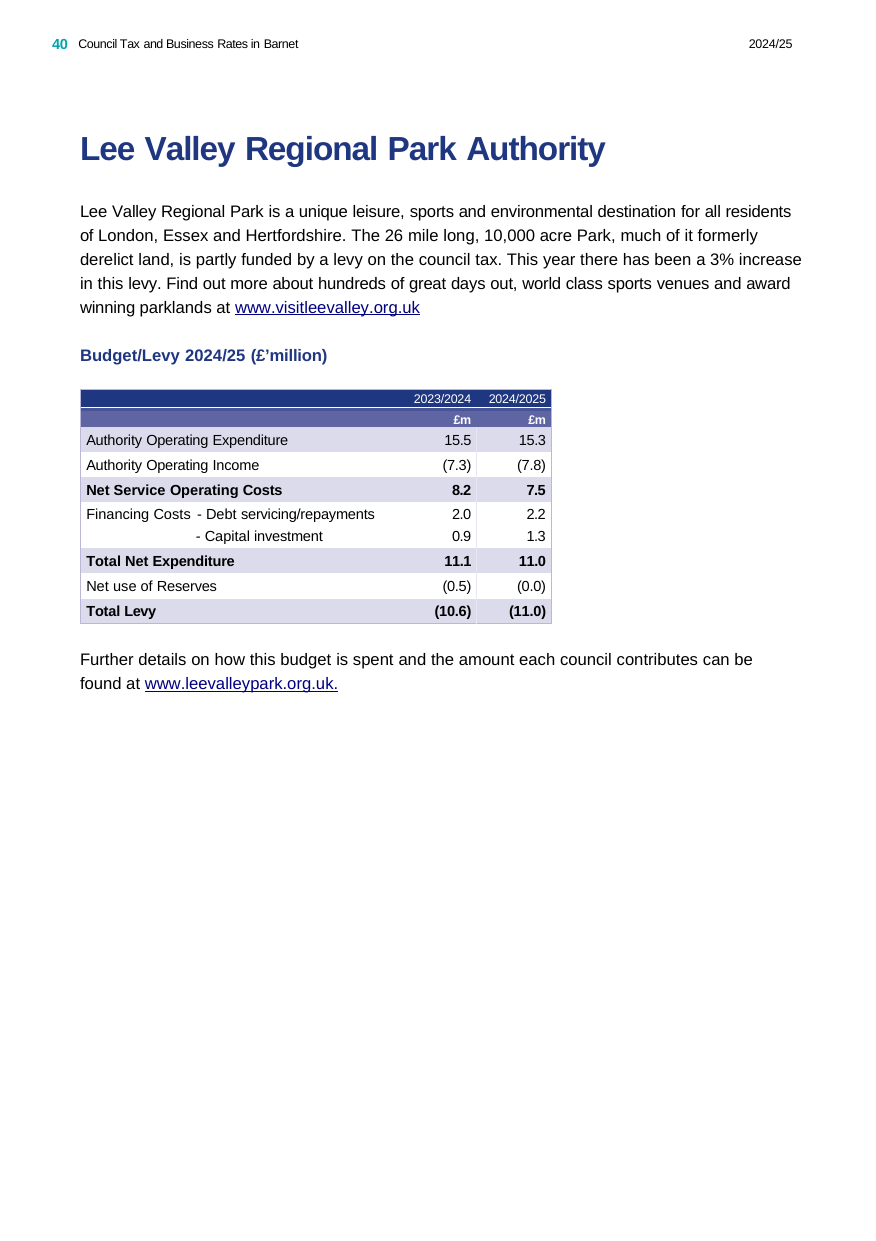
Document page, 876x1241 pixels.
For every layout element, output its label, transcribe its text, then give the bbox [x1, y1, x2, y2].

table_header 2024/2025 [477, 390, 551, 407]
table_cell Total Net Expenditure [81, 548, 391, 573]
table_cell 7.5 [477, 477, 551, 502]
table_cell (10.6) [391, 599, 476, 623]
table_cell 1.3 [477, 525, 551, 548]
table_cell 8.2 [391, 477, 476, 502]
table_cell (7.3) [391, 452, 476, 477]
table_cell 2.0 [391, 503, 476, 525]
table_cell [81, 411, 391, 427]
table_cell Authority Operating Income [81, 452, 391, 477]
text Lee Valley Regional Park is a unique leisure, sports and environmental destination for all residents of London, Essex and Hertfordshire. The 26 mile long, 10,000 acre Park, much of it formerly derelict land, is partly funded by a levy on the council tax. This year there has been a 3% increase in this levy. Find out more about hundreds of great days out, world class sports venues and award winning parklands at www.visitleevalley.org.uk [80, 202, 809, 317]
table_header [81, 390, 391, 407]
table_cell 15.5 [391, 427, 476, 452]
table_cell Financing Costs - Debt servicing/repayments [81, 503, 391, 525]
table_cell £m [391, 411, 477, 427]
table_cell 2.2 [477, 503, 551, 525]
table_cell 0.9 [391, 525, 476, 548]
table_cell Authority Operating Expenditure [81, 427, 391, 452]
table_cell Net use of Reserves [81, 573, 391, 598]
table_header 2023/2024 [391, 390, 477, 407]
table_cell (0.5) [391, 573, 476, 598]
text Budget/Levy 2024/25 (£’million) [80, 345, 839, 364]
table_cell 11.1 [391, 548, 476, 573]
table_cell (11.0) [477, 599, 551, 623]
table_cell (7.8) [477, 452, 551, 477]
table_cell - Capital investment [81, 525, 391, 548]
table_cell Net Service Operating Costs [81, 477, 391, 502]
subtitle Lee Valley Regional Park Authority [80, 129, 839, 168]
table_cell 11.0 [477, 548, 551, 573]
table_cell 15.3 [477, 427, 551, 452]
table_cell Total Levy [81, 599, 391, 623]
table_cell £m [477, 411, 551, 427]
table_cell (0.0) [477, 573, 551, 598]
text Further details on how this budget is spent and the amount each council contributes can be found at www.leevalleypark.org.uk. [80, 650, 789, 693]
